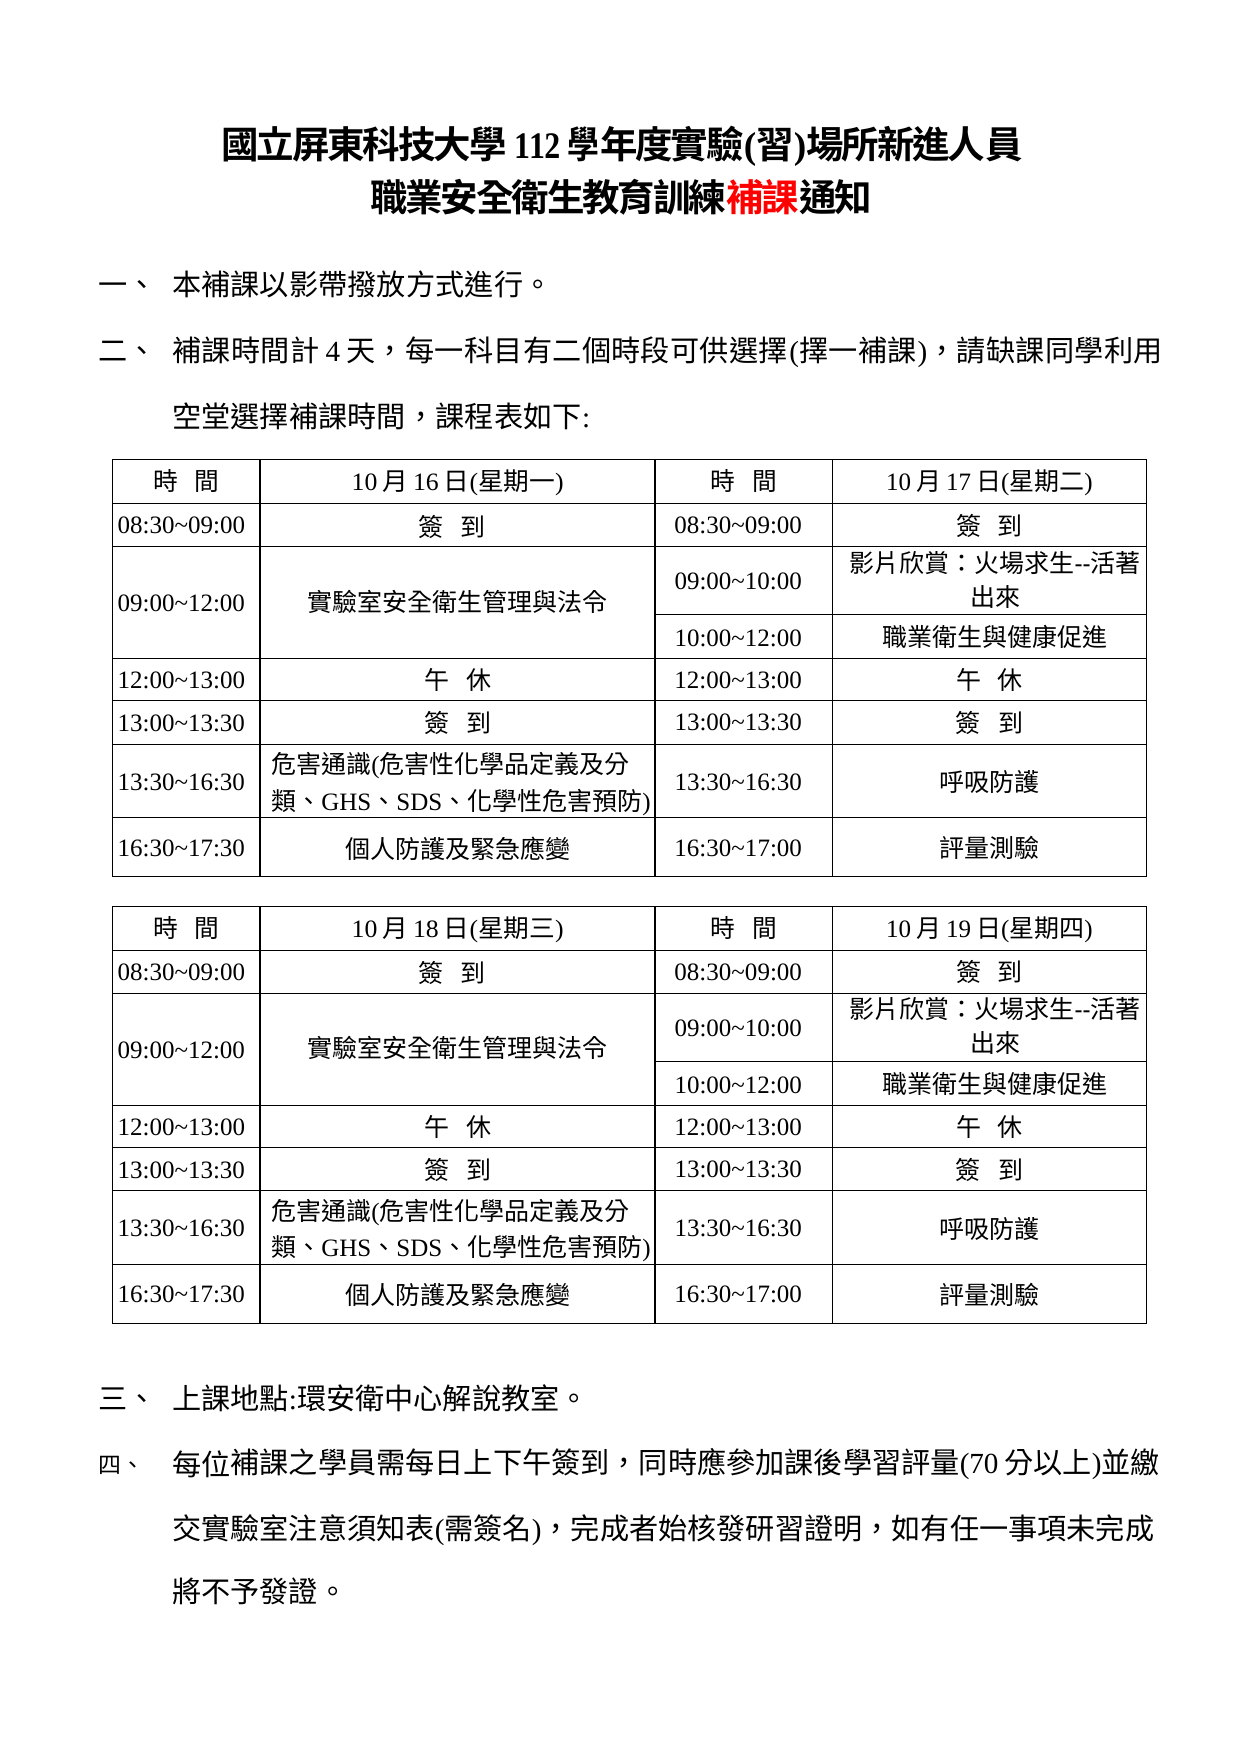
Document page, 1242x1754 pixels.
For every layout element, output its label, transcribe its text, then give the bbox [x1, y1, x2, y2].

table_cell 08:30~09:00 [656, 951, 832, 992]
list 每位補課之學員需每日上下午簽到，同時應參加課後學習評量(70分以上)並繳交實驗室注意須知表(需簽名)，完成者始核發研習證明，如有任一事項未完成將不予發證。 [98, 1440, 1177, 1611]
table_header 時 間 [113, 907, 259, 949]
table_cell 簽 到 [261, 504, 654, 546]
table_cell 13:00~13:30 [656, 701, 832, 744]
table_cell 12:00~13:00 [656, 1106, 832, 1147]
table_cell 午 休 [833, 1106, 1146, 1147]
table_header 時 間 [113, 460, 259, 503]
table_cell 職業衛生與健康促進 [833, 615, 1146, 658]
table_cell 評量測驗 [833, 1265, 1146, 1323]
table_cell 簽 到 [833, 951, 1146, 992]
table_cell 午 休 [261, 1106, 654, 1147]
table_cell 簽 到 [261, 1148, 654, 1190]
table_header 10月19日(星期四) [833, 907, 1146, 949]
list 本補課以影帶撥放方式進行。 [98, 261, 1163, 305]
text 國立屏東科技大學112學年度實驗(習)場所新進人員 [119, 118, 1124, 168]
table_cell 16:30~17:30 [113, 1265, 259, 1323]
table_cell 12:00~13:00 [113, 1106, 259, 1147]
table_cell 09:00~12:00 [113, 547, 259, 658]
table_cell 簽 到 [261, 701, 654, 744]
table_cell 午 休 [261, 659, 654, 700]
table_cell 實驗室安全衛生管理與法令 [261, 547, 654, 658]
table_cell 10:00~12:00 [656, 615, 832, 658]
table_cell 職業衛生與健康促進 [833, 1062, 1146, 1105]
table_cell 影片欣賞：火場求生--活著出來 [833, 547, 1146, 614]
table_cell 13:30~16:30 [656, 1191, 832, 1264]
table_cell 13:30~16:30 [113, 1191, 259, 1264]
table_header 時 間 [656, 460, 832, 503]
table_cell 個人防護及緊急應變 [261, 1265, 654, 1323]
table_cell 13:00~13:30 [113, 701, 259, 744]
table_cell 簽 到 [261, 951, 654, 992]
table_cell 09:00~10:00 [656, 994, 832, 1061]
table_cell 09:00~12:00 [113, 994, 259, 1105]
table_cell 午 休 [833, 659, 1146, 700]
list 補課時間計4天，每一科目有二個時段可供選擇(擇一補課)，請缺課同學利用空堂選擇補課時間，課程表如下: [98, 327, 1163, 437]
table_cell 評量測驗 [833, 818, 1146, 876]
table_header 時 間 [656, 907, 832, 949]
table_cell 呼吸防護 [833, 1191, 1146, 1264]
table_cell 09:00~10:00 [656, 547, 832, 614]
table_cell 08:30~09:00 [113, 951, 259, 992]
table_cell 13:30~16:30 [656, 745, 832, 817]
table_cell 13:00~13:30 [113, 1148, 259, 1190]
table_cell 13:00~13:30 [656, 1148, 832, 1190]
table_cell 12:00~13:00 [113, 659, 259, 700]
table_cell 呼吸防護 [833, 745, 1146, 817]
table_header 10月18日(星期三) [261, 907, 654, 949]
table_cell 08:30~09:00 [656, 504, 832, 546]
table_cell 12:00~13:00 [656, 659, 832, 700]
table_cell 實驗室安全衛生管理與法令 [261, 994, 654, 1105]
table_cell 影片欣賞：火場求生--活著出來 [833, 994, 1146, 1061]
table_cell 16:30~17:30 [113, 818, 259, 876]
table_cell 簽 到 [833, 1148, 1146, 1190]
table_cell 個人防護及緊急應變 [261, 818, 654, 876]
table_cell 16:30~17:00 [656, 1265, 832, 1323]
list 上課地點:環安衛中心解說教室。 [98, 1374, 1177, 1418]
table_cell 16:30~17:00 [656, 818, 832, 876]
table_header 10月16日(星期一) [261, 460, 654, 503]
table_cell 08:30~09:00 [113, 504, 259, 546]
table_cell 13:30~16:30 [113, 745, 259, 817]
table_cell 危害通識(危害性化學品定義及分類、GHS、SDS、化學性危害預防) [261, 1191, 654, 1264]
table_header 10月17日(星期二) [833, 460, 1146, 503]
table_cell 簽 到 [833, 504, 1146, 546]
table_cell 10:00~12:00 [656, 1062, 832, 1105]
table_cell 簽 到 [833, 701, 1146, 744]
text 職業安全衛生教育訓練補課通知 [119, 168, 1124, 222]
table_cell 危害通識(危害性化學品定義及分類、GHS、SDS、化學性危害預防) [261, 745, 654, 817]
